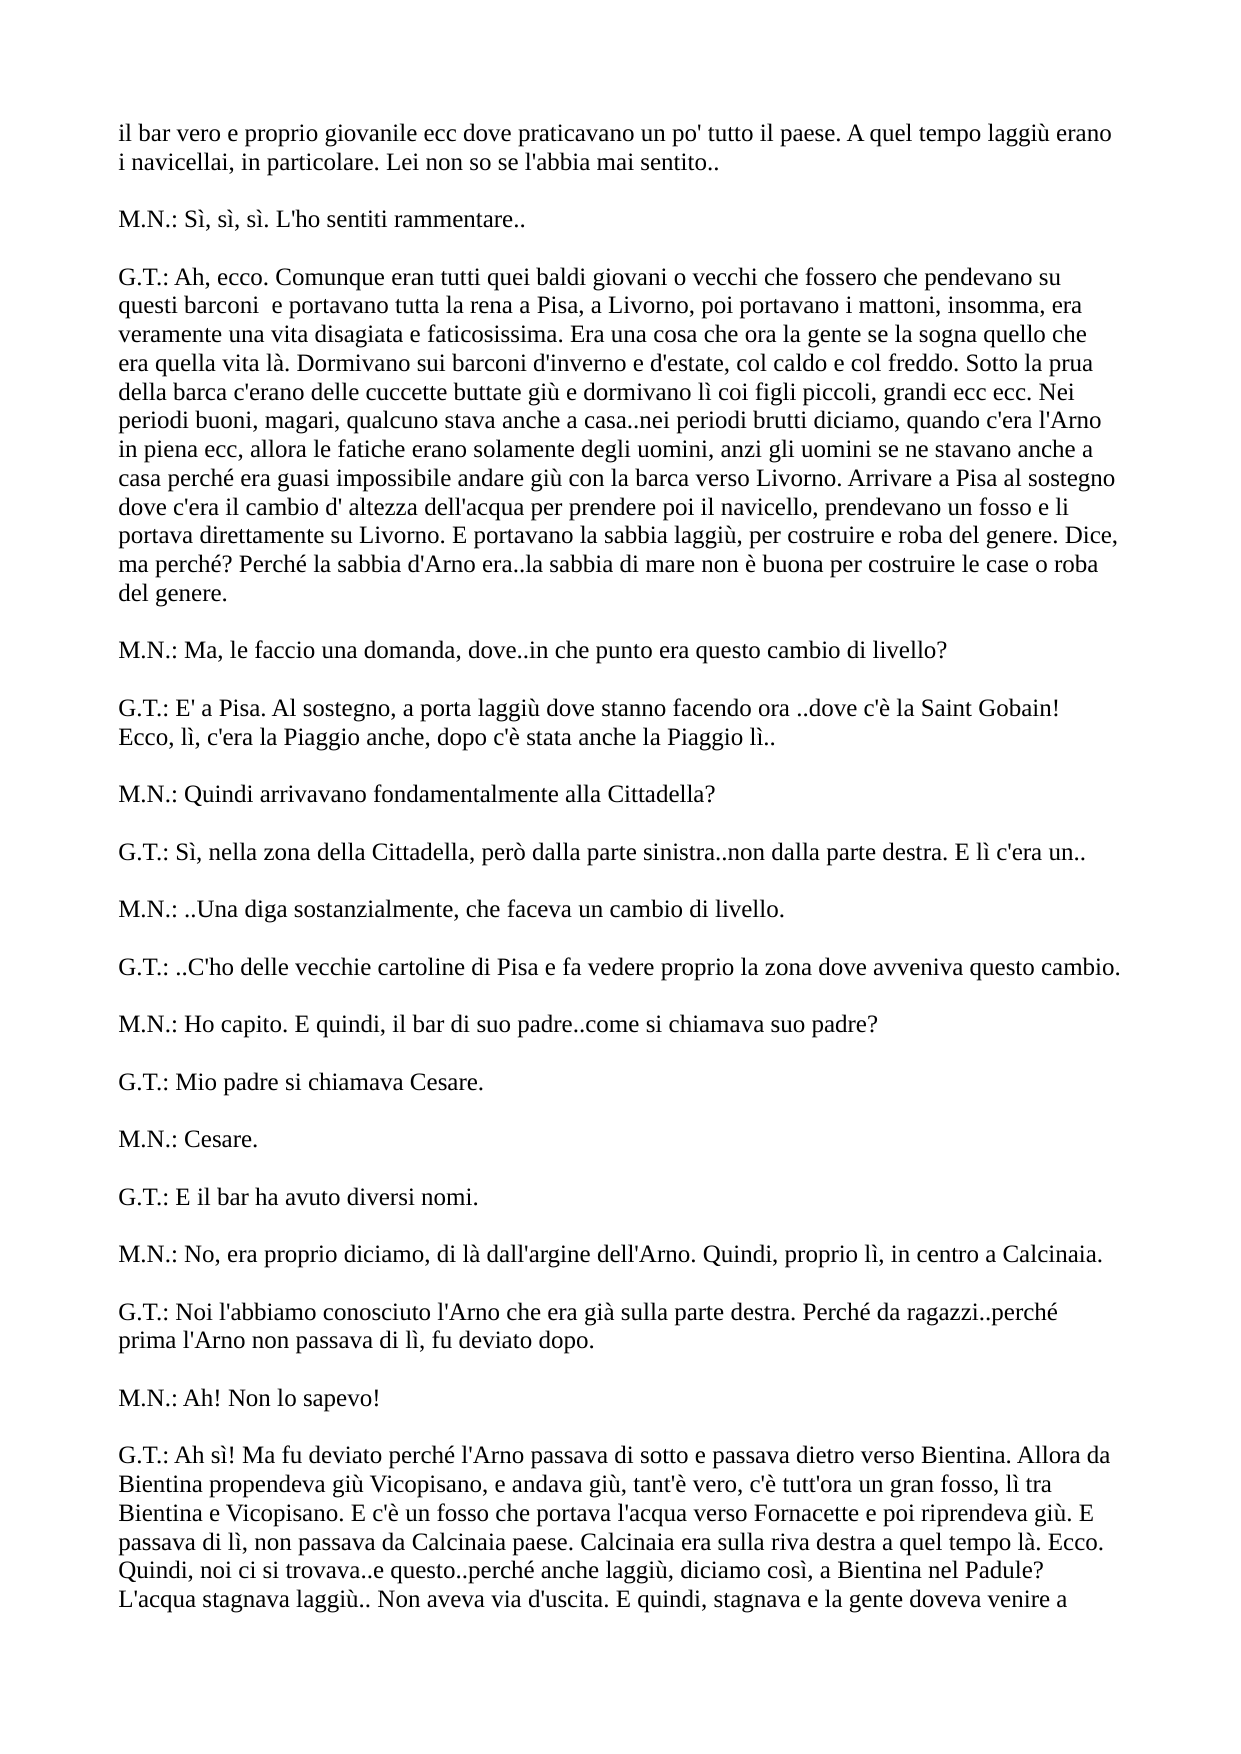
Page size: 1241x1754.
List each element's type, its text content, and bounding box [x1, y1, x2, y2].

text M.N.: Ho capito. E quindi, il bar di suo padre..come si chiamava suo padre? [118, 1009, 1122, 1038]
text M.N.: Quindi arrivavano fondamentalmente alla Cittadella? [118, 779, 1122, 808]
text M.N.: Sì, sì, sì. L'ho sentiti rammentare.. [118, 204, 1122, 233]
text M.N.: Ma, le faccio una domanda, dove..in che punto era questo cambio di livello? [118, 636, 1122, 664]
text M.N.: Cesare. [118, 1124, 1122, 1153]
text G.T.: Ah, ecco. Comunque eran tutti quei baldi giovani o vecchi che fossero che pendevano su questi barconi e portavano tutta la rena a Pisa, a Livorno, poi portavano i mattoni, insomma, era veramente una vita disagiata e faticosissima. Era una cosa che ora la gente se la sogna quello che era quella vita là. Dormivano sui barconi d'inverno e d'estate, col caldo e col freddo. Sotto la prua della barca c'erano delle cuccette buttate giù e dormivano lì coi figli piccoli, grandi ecc ecc. Nei periodi buoni, magari, qualcuno stava anche a casa..nei periodi brutti diciamo, quando c'era l'Arno in piena ecc, allora le fatiche erano solamente degli uomini, anzi gli uomini se ne stavano anche a casa perché era guasi impossibile andare giù con la barca verso Livorno. Arrivare a Pisa al sostegno dove c'era il cambio d' altezza dell'acqua per prendere poi il navicello, prendevano un fosso e li portava direttamente su Livorno. E portavano la sabbia laggiù, per costruire e roba del genere. Dice, ma perché? Perché la sabbia d'Arno era..la sabbia di mare non è buona per costruire le case o roba del genere. [118, 262, 1122, 607]
text M.N.: Ah! Non lo sapevo! [118, 1383, 1122, 1412]
text G.T.: ..C'ho delle vecchie cartoline di Pisa e fa vedere proprio la zona dove avveniva questo cambio. [118, 952, 1122, 981]
text G.T.: Sì, nella zona della Cittadella, però dalla parte sinistra..non dalla parte destra. E lì c'era un.. [118, 837, 1122, 866]
text G.T.: E il bar ha avuto diversi nomi. [118, 1182, 1122, 1211]
text G.T.: Mio padre si chiamava Cesare. [118, 1067, 1122, 1096]
text G.T.: E' a Pisa. Al sostegno, a porta laggiù dove stanno facendo ora ..dove c'è la Saint Gobain! Ecco, lì, c'era la Piaggio anche, dopo c'è stata anche la Piaggio lì.. [118, 693, 1122, 751]
text M.N.: No, era proprio diciamo, di là dall'argine dell'Arno. Quindi, proprio lì, in centro a Calcinaia. [118, 1239, 1122, 1268]
text il bar vero e proprio giovanile ecc dove praticavano un po' tutto il paese. A quel tempo laggiù erano i navicellai, in particolare. Lei non so se l'abbia mai sentito.. [118, 118, 1122, 176]
text G.T.: Ah sì! Ma fu deviato perché l'Arno passava di sotto e passava dietro verso Bientina. Allora da Bientina propendeva giù Vicopisano, e andava giù, tant'è vero, c'è tutt'ora un gran fosso, lì tra Bientina e Vicopisano. E c'è un fosso che portava l'acqua verso Fornacette e poi riprendeva giù. E passava di lì, non passava da Calcinaia paese. Calcinaia era sulla riva destra a quel tempo là. Ecco. Quindi, noi ci si trovava..e questo..perché anche laggiù, diciamo così, a Bientina nel Padule? L'acqua stagnava laggiù.. Non aveva via d'uscita. E quindi, stagnava e la gente doveva venire a [118, 1441, 1122, 1613]
text G.T.: Noi l'abbiamo conosciuto l'Arno che era già sulla parte destra. Perché da ragazzi..perché prima l'Arno non passava di lì, fu deviato dopo. [118, 1297, 1122, 1354]
text M.N.: ..Una diga sostanzialmente, che faceva un cambio di livello. [118, 894, 1122, 923]
